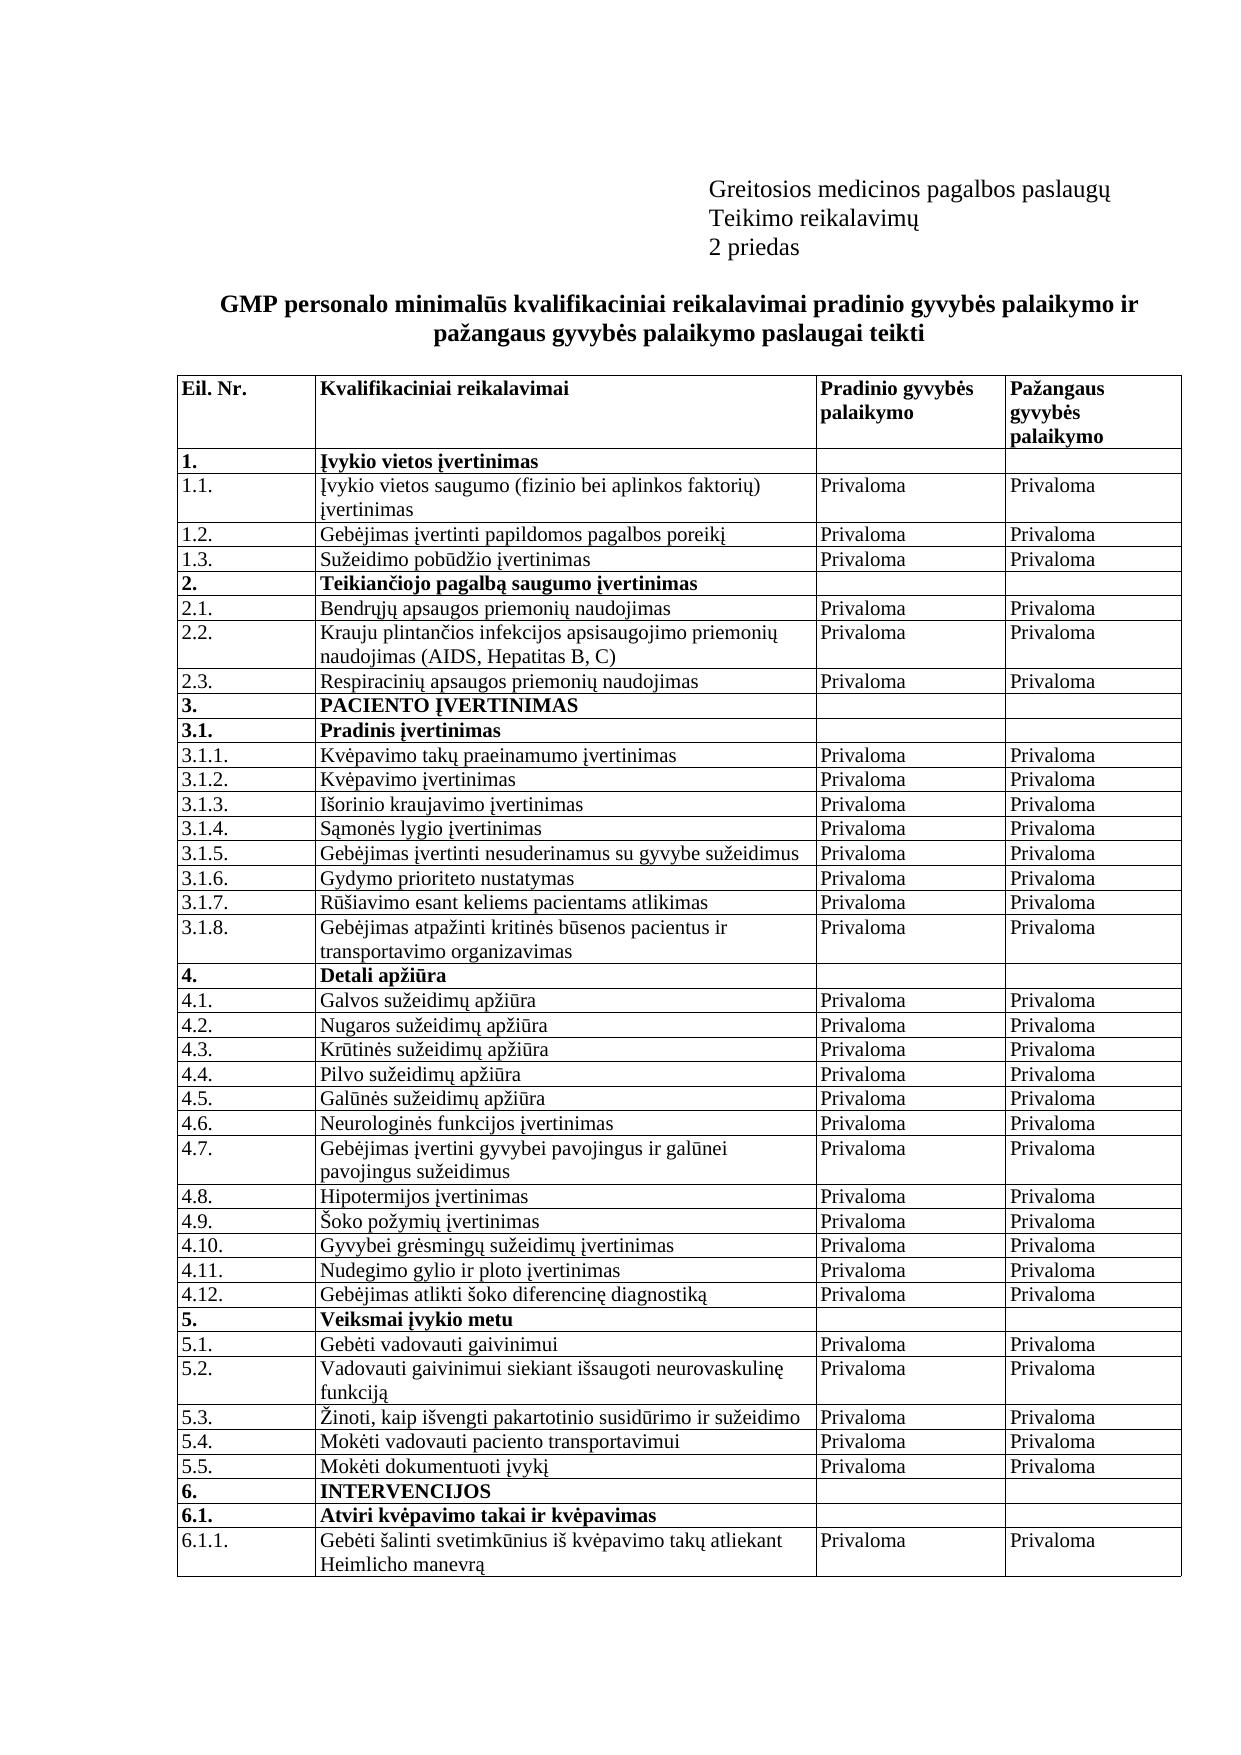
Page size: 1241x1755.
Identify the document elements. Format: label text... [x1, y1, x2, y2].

table_cell PACIENTO ĮVERTINIMAS [316, 694, 816, 717]
table_cell [1006, 1308, 1181, 1331]
table_cell 4.8. [311, 1185, 315, 1208]
table_cell 2.3. [311, 669, 315, 693]
table_cell [1006, 719, 1010, 742]
table_cell [1177, 1504, 1181, 1527]
table_cell 6.1.1. [178, 1528, 315, 1576]
table_cell Teikiančiojo pagalbą saugumo įvertinimas [316, 572, 816, 595]
table_cell Privaloma [817, 915, 1005, 963]
table_cell 4.9. [311, 1209, 315, 1233]
table_header Pradinio gyvybės palaikymo [817, 376, 1005, 448]
table_cell 2.1. [311, 596, 315, 620]
table_cell 5.4. [311, 1430, 315, 1453]
table_cell [817, 572, 1005, 595]
table_cell [1006, 1504, 1010, 1527]
text Greitosios medicinos pagalbos paslaugų [709, 174, 1181, 203]
table_cell [1001, 719, 1005, 742]
table_cell 4.1. [311, 989, 315, 1012]
table_cell 2.2. [178, 621, 315, 668]
table_cell 5.2. [178, 1357, 315, 1404]
table_cell 6.1. [311, 1504, 315, 1527]
table_cell [817, 1308, 1005, 1331]
table_cell Privaloma [817, 474, 1005, 521]
table_cell 5.3. [311, 1405, 315, 1429]
table_cell 2. [178, 572, 315, 595]
table_cell 1.3. [311, 547, 315, 571]
table_header Eil. Nr. [178, 376, 315, 448]
table_cell [1177, 719, 1181, 742]
table_cell Privaloma [1006, 621, 1181, 668]
table_cell 1.2. [311, 523, 315, 546]
table_cell [1006, 1479, 1181, 1503]
table_cell Privaloma [1006, 1136, 1181, 1183]
table_cell Detali apžiūra [316, 964, 816, 987]
table_cell 1.1. [178, 474, 315, 521]
table_cell Privaloma [817, 1528, 1005, 1576]
table_cell 6. [178, 1479, 315, 1503]
table_cell 5.5. [311, 1455, 315, 1478]
table_cell 4.4. [311, 1062, 315, 1086]
table_header Kvalifikaciniai reikalavimai [316, 376, 816, 448]
table_cell 4. [178, 964, 315, 987]
table_cell 4.5. [311, 1087, 315, 1110]
table_cell Įvykio vietos įvertinimas [316, 449, 816, 473]
table_cell Veiksmai įvykio metu [316, 1308, 816, 1331]
table_cell 3.1. [311, 719, 315, 742]
table_cell 5.1. [311, 1332, 315, 1356]
table_cell 3.1.8. [178, 915, 315, 963]
table_cell Privaloma [817, 1357, 1005, 1404]
table_cell [817, 1479, 1005, 1503]
table_cell 5. [178, 1308, 315, 1331]
text 2 priedas [177, 232, 1181, 260]
table_cell Privaloma [817, 1136, 1005, 1183]
table_cell [1006, 964, 1181, 987]
table_cell [817, 964, 1005, 987]
table_cell 4.7. [178, 1136, 315, 1183]
table_cell [1006, 572, 1181, 595]
table_cell 4.2. [311, 1013, 315, 1037]
table_cell 3. [178, 694, 315, 717]
text Teikimo reikalavimų [177, 203, 1181, 232]
table_cell [817, 449, 1005, 473]
text GMP personalo minimalūs kvalifikaciniai reikalavimai pradinio gyvybės palaikymo ir pažangaus gyvybės palaikymo paslaugai teikti [177, 289, 1181, 347]
table_cell [817, 694, 1005, 717]
table_cell 4.3. [311, 1038, 315, 1061]
table_cell Privaloma [817, 621, 1005, 668]
table_cell Privaloma [1006, 915, 1181, 963]
table_cell Privaloma [1006, 1357, 1181, 1404]
table_cell INTERVENCIJOS [316, 1479, 816, 1503]
table_cell Privaloma [1006, 1528, 1181, 1576]
table_cell 1. [178, 449, 315, 473]
table_cell Privaloma [1006, 474, 1181, 521]
table_cell [1001, 1504, 1005, 1527]
table_cell [1006, 694, 1181, 717]
table_cell 4.6. [311, 1111, 315, 1135]
table_cell [1006, 449, 1181, 473]
